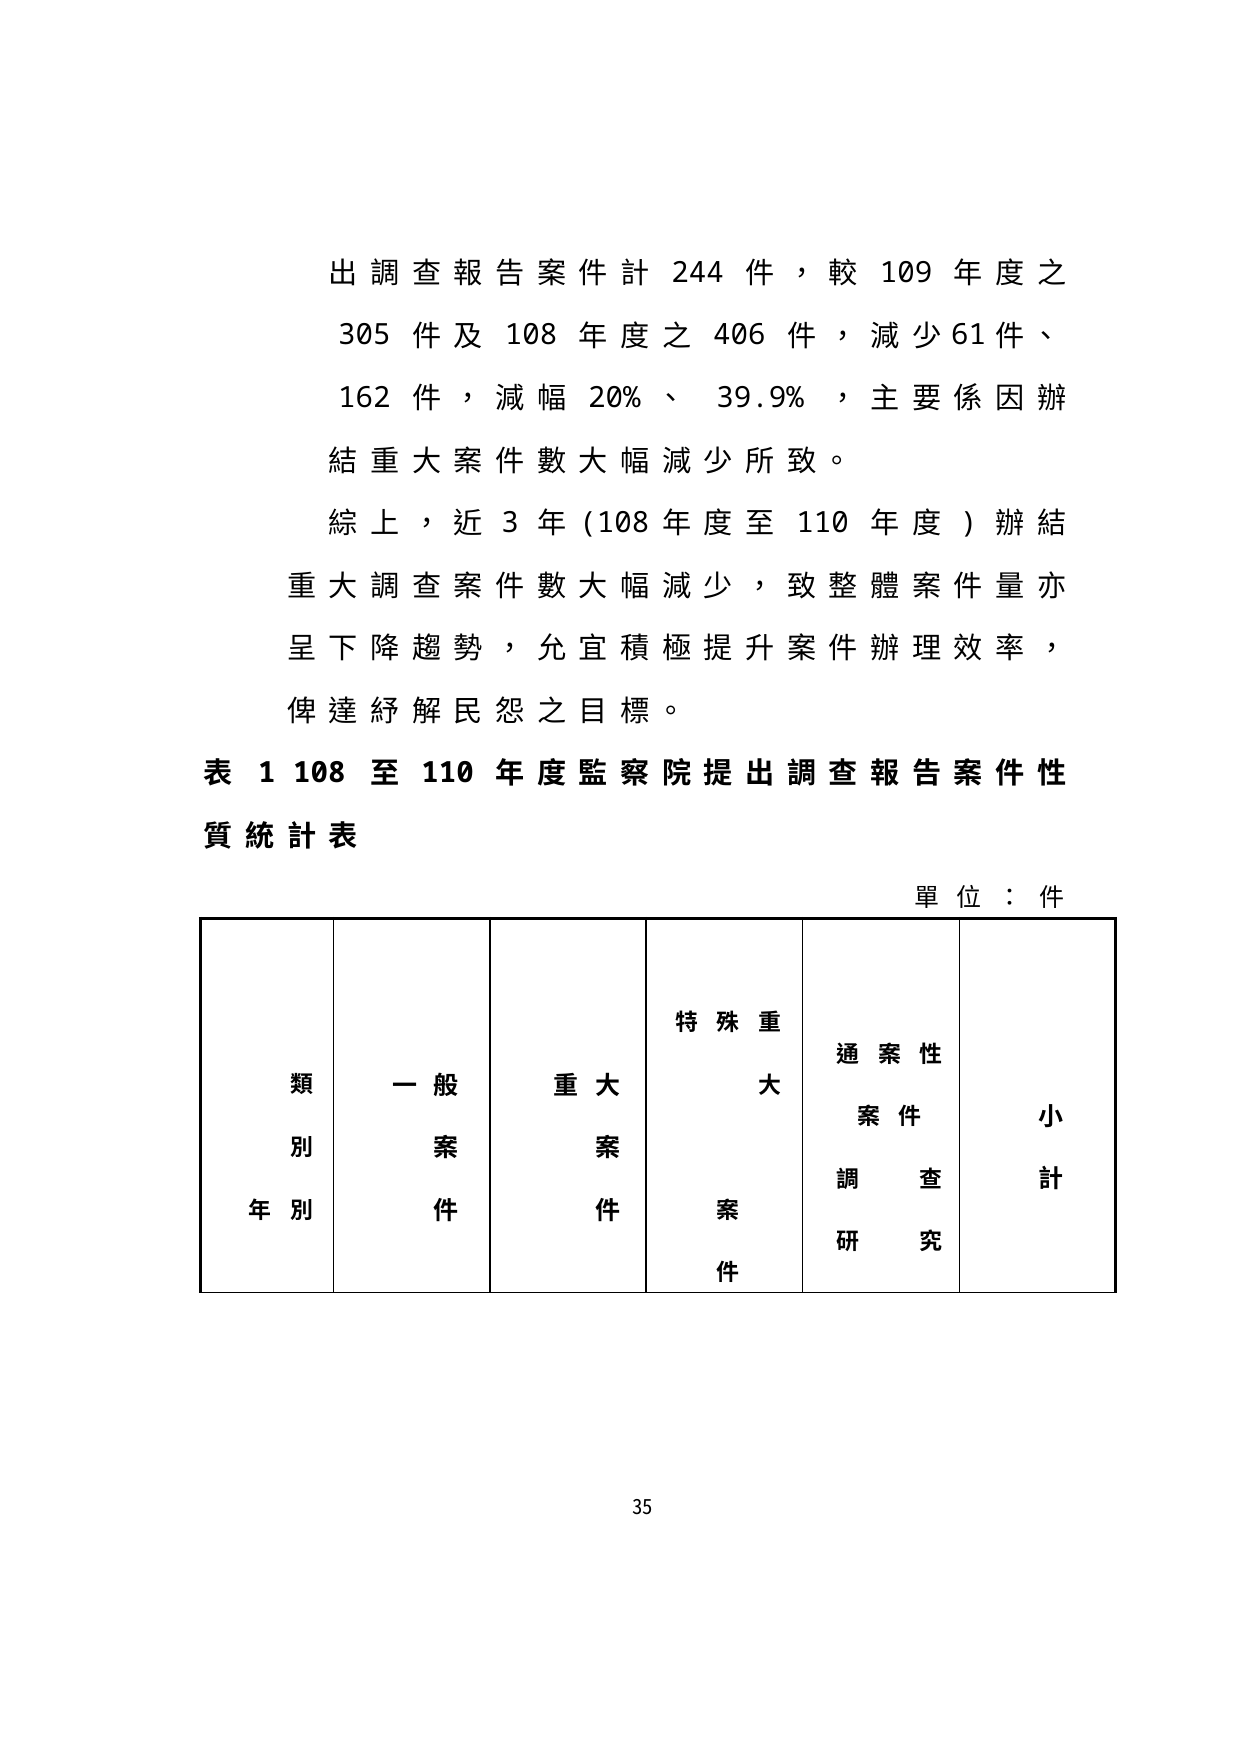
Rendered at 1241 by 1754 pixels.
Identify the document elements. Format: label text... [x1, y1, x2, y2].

table_header 類別 年別 [202, 920, 333, 1292]
table_header 特殊重大 案 件 [647, 920, 802, 1292]
table_header 一般案件 [334, 920, 489, 1292]
text 單位：件 [197, 854, 1072, 917]
text 表1 108至110年度監察院提出調查報告案件性質統計表 [197, 729, 1102, 854]
text 綜上，近3年(108年度至110年度)辦結重大調查案件數大幅減少，致整體案件量亦呈下降趨勢，允宜積極提升案件辦理效率，俾達紓解民怨之目標。 [256, 479, 1072, 729]
text 出調查報告案件計244件，較109年度之305件及108年度之406件，減少61件、162件，減幅20%、39.9%，主要係因辦結重大案件數大幅減少所致。 [286, 229, 1072, 479]
table_header 通案性案件 調 查 研 究 [803, 920, 959, 1292]
table_header 重大案件 [491, 920, 645, 1292]
table_header 小 計 [960, 920, 1114, 1292]
